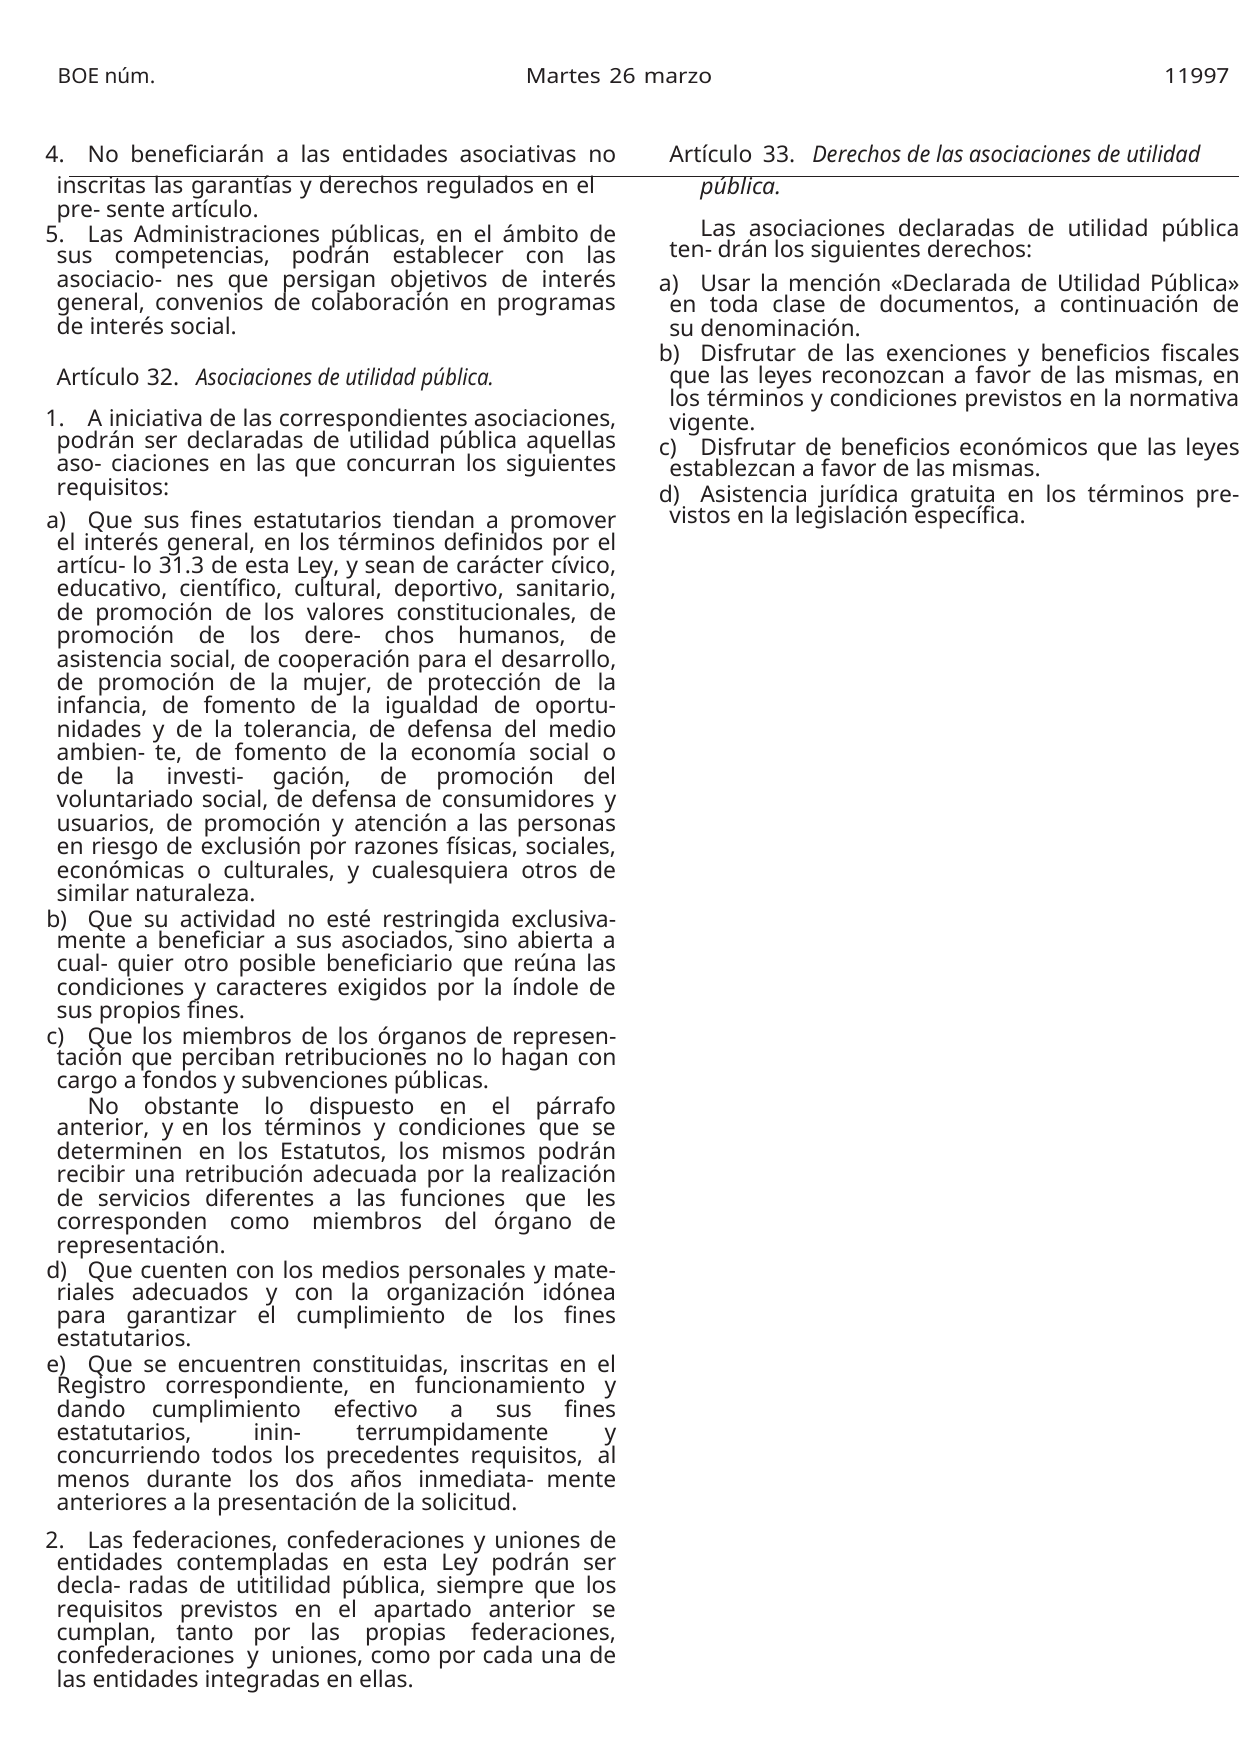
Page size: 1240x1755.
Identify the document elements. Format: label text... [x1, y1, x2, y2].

text Artículo 33. Derechos de las asociaciones de utilidad [669, 143, 1239, 176]
list Que su actividad no esté restringida exclusiva- mente a beneficiar a sus asociados, sino abierta a cual- quier otro posible beneficiario que reúna las condiciones y caracteres exigidos por la índole de sus propios fines. [46, 908, 616, 1025]
text No obstante lo dispuesto en el párrafo anterior, y en los términos y condiciones que se determinen en los Estatutos, los mismos podrán recibir una retribución adecuada por la realización de servicios diferentes a las funciones que les corresponden como miembros del órgano de representación. [56, 1096, 616, 1260]
text pública. [669, 177, 1239, 201]
text Las asociaciones declaradas de utilidad pública ten- drán los siguientes derechos: [669, 218, 1239, 265]
list Que cuenten con los medios personales y mate- riales adecuados y con la organización idónea para garantizar el cumplimiento de los fines estatutarios. [46, 1260, 616, 1353]
list Las federaciones, confederaciones y uniones de entidades contempladas en esta Ley podrán ser decla- radas de utitilidad pública, siempre que los requisitos previstos en el apartado anterior se cumplan, tanto por las propias federaciones, confederaciones y uniones, como por cada una de las entidades integradas en ellas. [46, 1530, 616, 1694]
list Disfrutar de beneficios económicos que las leyes establezcan a favor de las mismas. [658, 437, 1239, 484]
list No beneficiarán a las entidades asociativas no inscritas las garantías y derechos regulados en el pre- sente artículo. [46, 143, 616, 224]
list Que sus fines estatutarios tiendan a promover el interés general, en los términos definidos por el artícu- lo 31.3 de esta Ley, y sean de carácter cívico, educativo, científico, cultural, deportivo, sanitario, de promoción de los valores constitucionales, de promoción de los dere- chos humanos, de asistencia social, de cooperación para el desarrollo, de promoción de la mujer, de protección de la infancia, de fomento de la igualdad de oportu- nidades y de la tolerancia, de defensa del medio ambien- te, de fomento de la economía social o de la investi- gación, de promoción del voluntariado social, de defensa de consumidores y usuarios, de promoción y atención a las personas en riesgo de exclusión por razones físicas, sociales, económicas o culturales, y cualesquiera otros de similar naturaleza. [46, 510, 616, 908]
list Que los miembros de los órganos de represen- tación que perciban retribuciones no lo hagan con cargo a fondos y subvenciones públicas. [46, 1025, 616, 1096]
list A iniciativa de las correspondientes asociaciones, podrán ser declaradas de utilidad pública aquellas aso- ciaciones en las que concurran los siguientes requisitos: [46, 408, 616, 502]
list Disfrutar de las exenciones y beneficios fiscales que las leyes reconozcan a favor de las mismas, en los términos y condiciones previstos en la normativa vigente. [658, 343, 1239, 437]
list Las Administraciones públicas, en el ámbito de sus competencias, podrán establecer con las asociacio- nes que persigan objetivos de interés general, convenios de colaboración en programas de interés social. [46, 224, 616, 341]
list Asistencia jurídica gratuita en los términos pre- vistos en la legislación específica. [658, 484, 1239, 531]
text Artículo 32. Asociaciones de utilidad pública. [56, 361, 616, 392]
list Que se encuentren constituidas, inscritas en el Registro correspondiente, en funcionamiento y dando cumplimiento efectivo a sus fines estatutarios, inin- terrumpidamente y concurriendo todos los precedentes requisitos, al menos durante los dos años inmediata- mente anteriores a la presentación de la solicitud. [46, 1353, 616, 1518]
list Usar la mención «Declarada de Utilidad Pública» en toda clase de documentos, a continuación de su denominación. [658, 273, 1239, 343]
